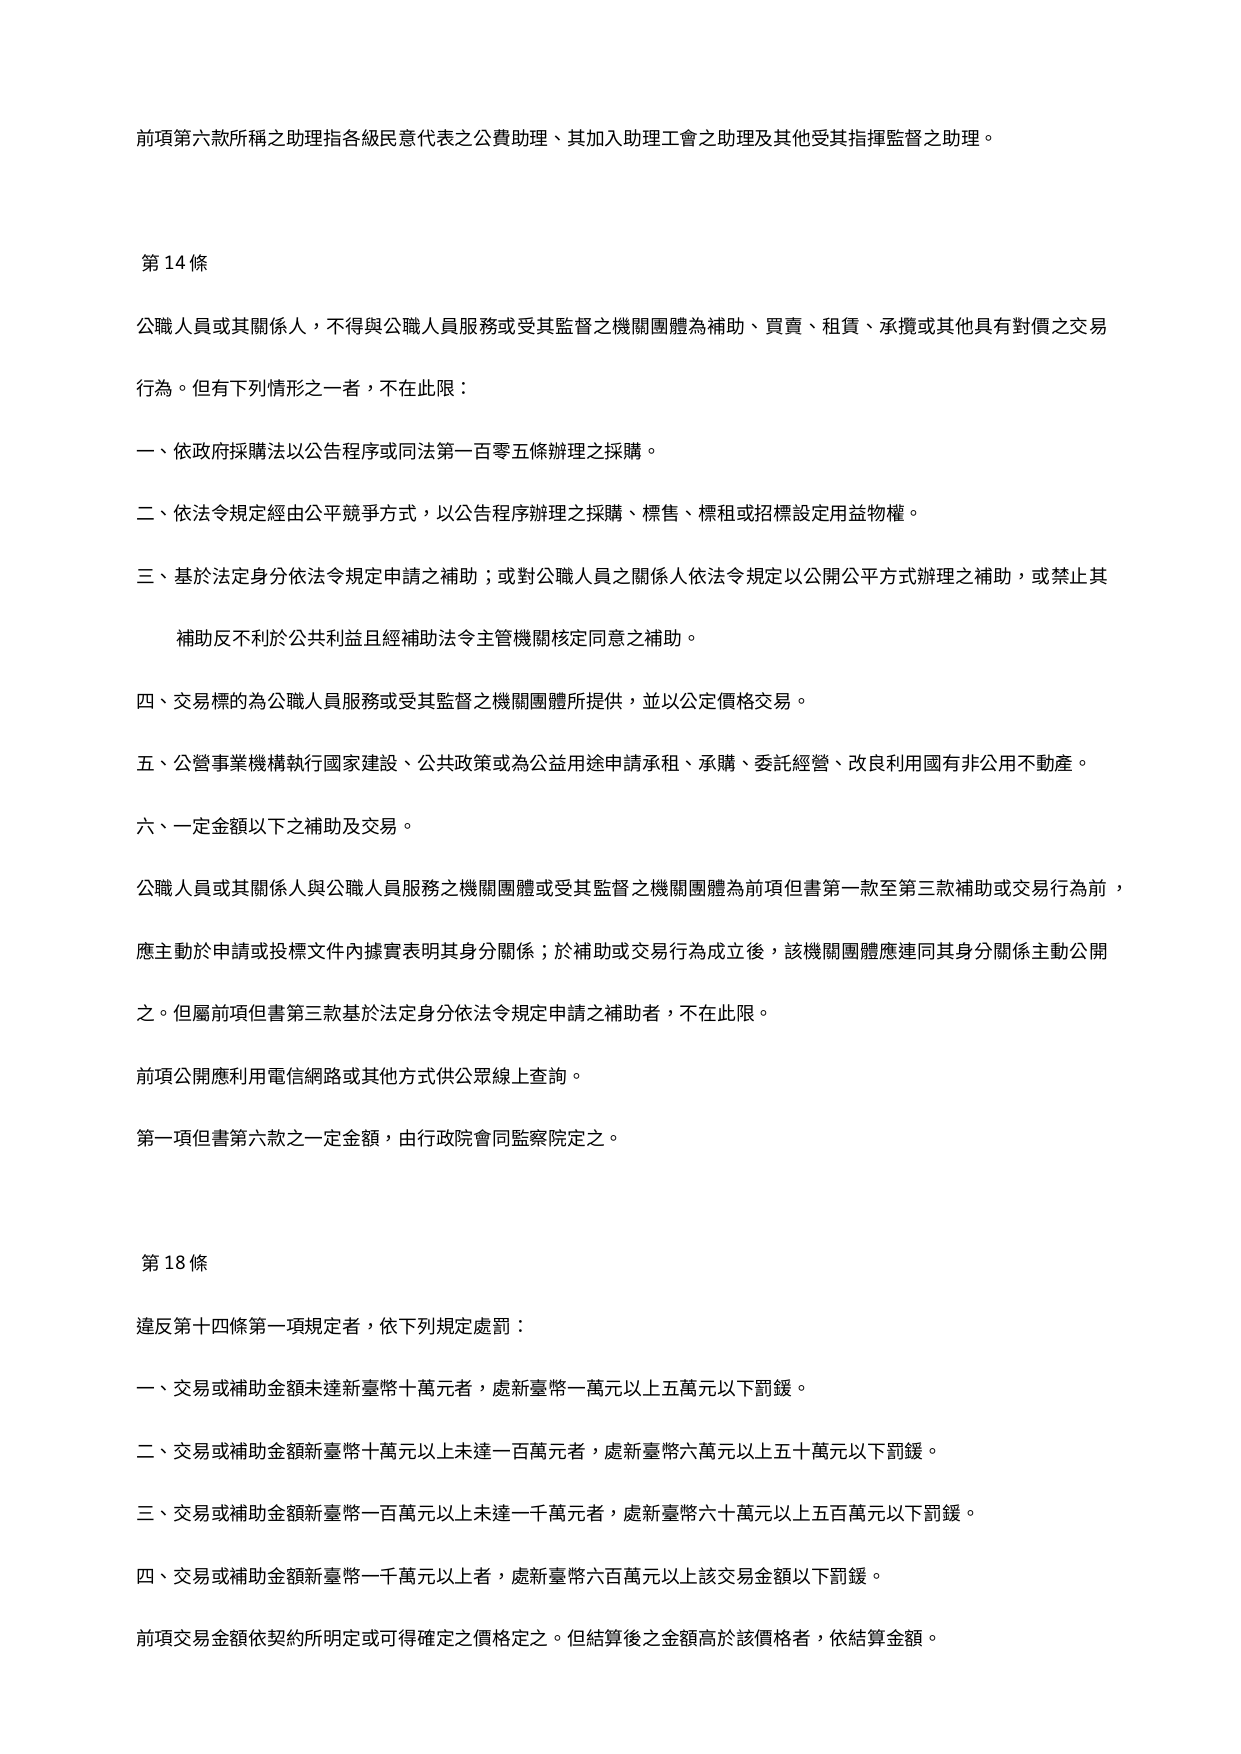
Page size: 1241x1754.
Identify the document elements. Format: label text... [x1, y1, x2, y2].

text 一、依政府採購法以公告程序或同法第一百零五條辦理之採購。 [136, 408, 1110, 471]
text 四、交易標的為公職人員服務或受其監督之機關團體所提供，並以公定價格交易。 [136, 658, 1110, 721]
text 第18條 [62, 1221, 1204, 1283]
text 三、交易或補助金額新臺幣一百萬元以上未達一千萬元者，處新臺幣六十萬元以上五百萬元以下罰鍰。 [136, 1471, 1110, 1533]
text 違反第十四條第一項規定者，依下列規定處罰： [136, 1283, 1110, 1346]
text 四、交易或補助金額新臺幣一千萬元以上者，處新臺幣六百萬元以上該交易金額以下罰鍰。 [136, 1533, 1110, 1596]
text 公職人員或其關係人，不得與公職人員服務或受其監督之機關團體為補助、買賣、租賃、承攬或其他具有對價之交易行為。但有下列情形之一者，不在此限： [136, 283, 1110, 408]
text 前項公開應利用電信網路或其他方式供公眾線上查詢。 [136, 1033, 1110, 1096]
text 第一項但書第六款之一定金額，由行政院會同監察院定之。 [136, 1096, 1110, 1158]
text 三、基於法定身分依法令規定申請之補助；或對公職人員之關係人依法令規定以公開公平方式辦理之補助，或禁止其補助反不利於公共利益且經補助法令主管機關核定同意之補助。 [136, 533, 1110, 658]
text 公職人員或其關係人與公職人員服務之機關團體或受其監督之機關團體為前項但書第一款至第三款補助或交易行為前，應主動於申請或投標文件內據實表明其身分關係；於補助或交易行為成立後，該機關團體應連同其身分關係主動公開之。但屬前項但書第三款基於法定身分依法令規定申請之補助者，不在此限。 [136, 846, 1110, 1033]
text 第14條 [62, 221, 1204, 283]
text 前項交易金額依契約所明定或可得確定之價格定之。但結算後之金額高於該價格者，依結算金額。 [136, 1596, 1110, 1658]
text 六、一定金額以下之補助及交易。 [136, 783, 1110, 846]
text 一、交易或補助金額未達新臺幣十萬元者，處新臺幣一萬元以上五萬元以下罰鍰。 [136, 1346, 1110, 1408]
text 二、依法令規定經由公平競爭方式，以公告程序辦理之採購、標售、標租或招標設定用益物權。 [136, 471, 1110, 533]
text 二、交易或補助金額新臺幣十萬元以上未達一百萬元者，處新臺幣六萬元以上五十萬元以下罰鍰。 [136, 1408, 1110, 1471]
text 五、公營事業機構執行國家建設、公共政策或為公益用途申請承租、承購、委託經營、改良利用國有非公用不動產。 [136, 721, 1110, 783]
text 前項第六款所稱之助理指各級民意代表之公費助理、其加入助理工會之助理及其他受其指揮監督之助理。 [136, 96, 1110, 158]
